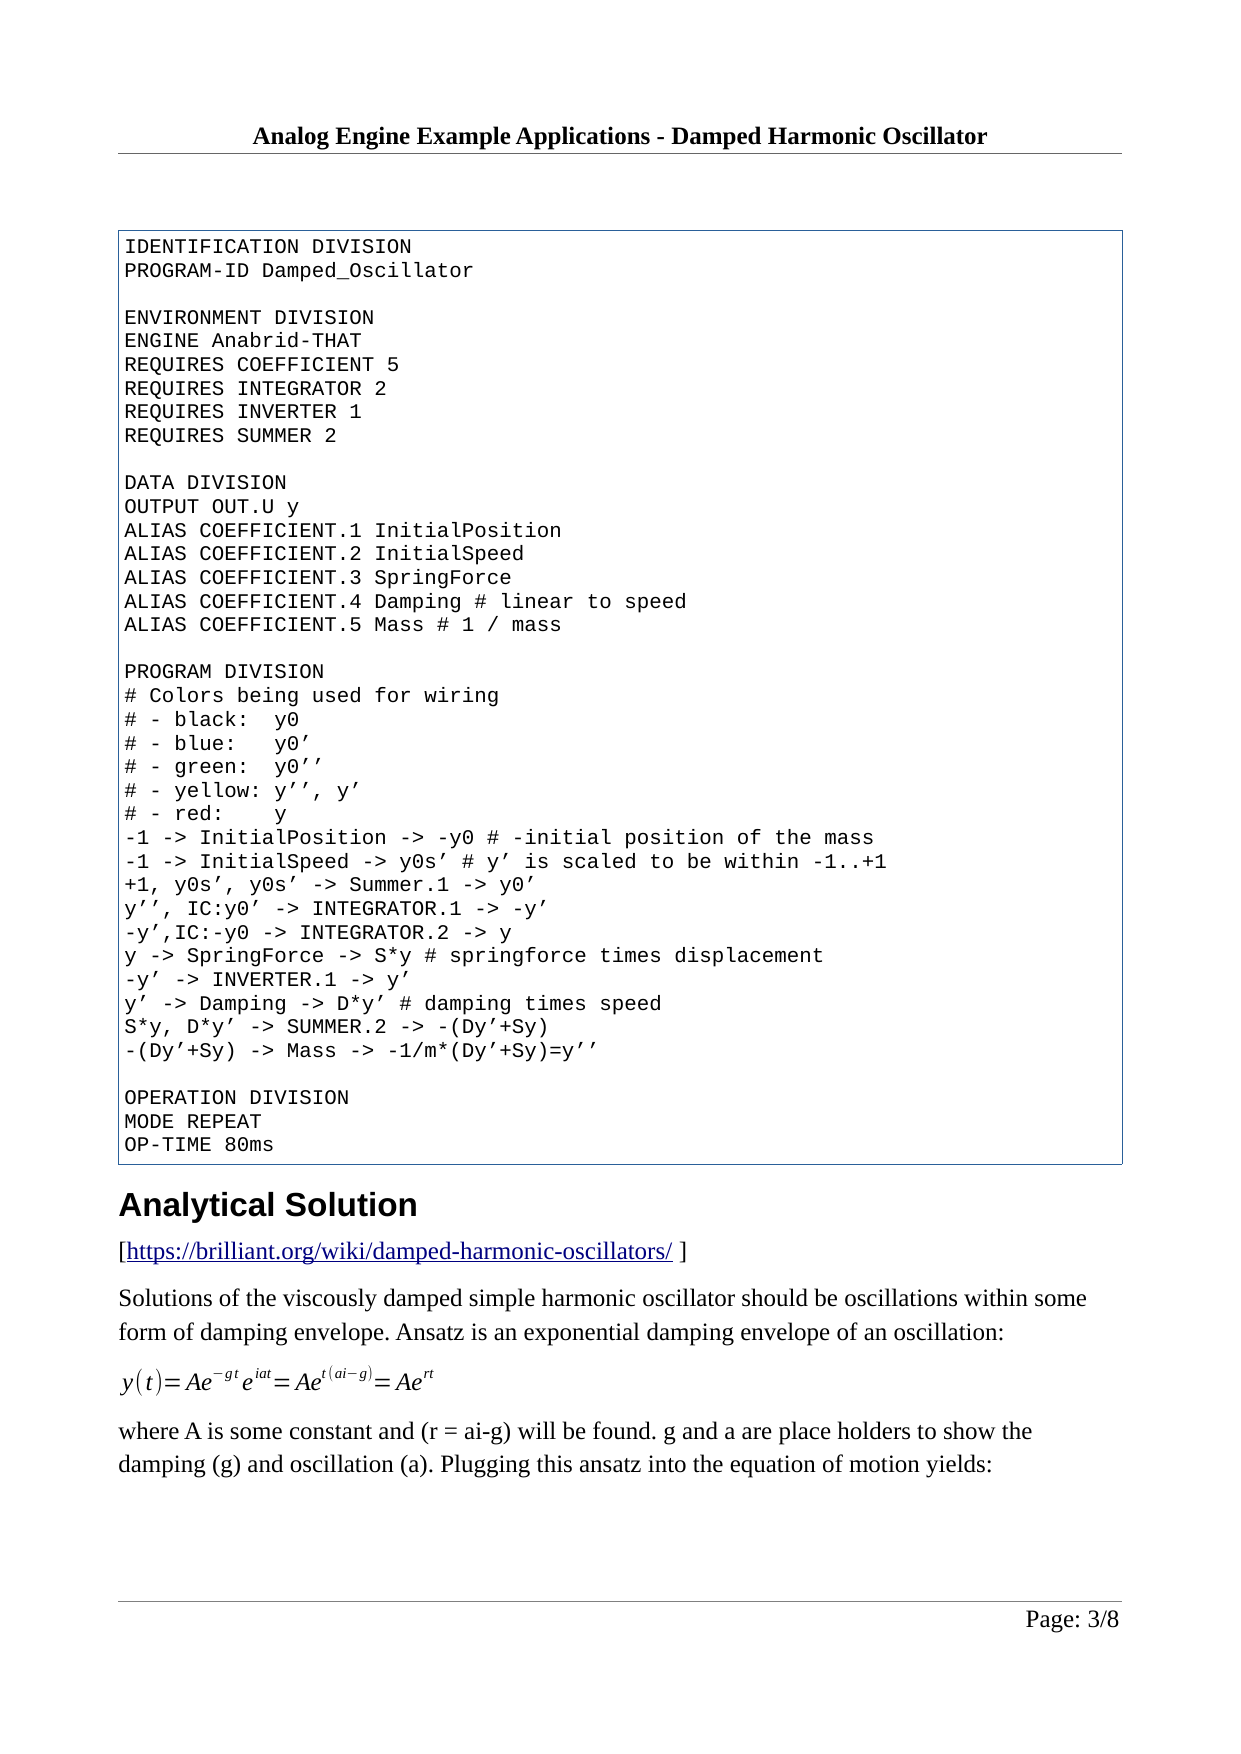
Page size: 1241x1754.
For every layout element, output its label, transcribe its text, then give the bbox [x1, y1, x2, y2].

text OP-TIME 80ms [119, 1128, 1122, 1164]
text +1, y0s’, y0s’ -> Summer.1 -> y0’ [119, 868, 1122, 892]
text ALIAS COEFFICIENT.3 SpringForce [119, 561, 1122, 584]
text -y’ -> INVERTER.1 -> y’ [119, 963, 1122, 987]
text ALIAS COEFFICIENT.5 Mass # 1 / mass [119, 608, 1122, 638]
text OPERATION DIVISION [119, 1081, 1122, 1105]
text -1 -> InitialPosition -> -y0 # -initial position of the mass [119, 821, 1122, 845]
text REQUIRES INVERTER 1 [119, 395, 1122, 419]
text y’’, IC:y0’ -> INTEGRATOR.1 -> -y’ [119, 892, 1122, 916]
text # - black: y0 [119, 703, 1122, 726]
text REQUIRES COEFFICIENT 5 [119, 348, 1122, 372]
text # - green: y0’’ [119, 750, 1122, 774]
text IDENTIFICATION DIVISION [119, 231, 1122, 253]
text ALIAS COEFFICIENT.2 InitialSpeed [119, 537, 1122, 561]
text # - yellow: y’’, y’ [119, 774, 1122, 797]
text y -> SpringForce -> S*y # springforce times displacement [119, 939, 1122, 963]
text ENGINE Anabrid-THAT [119, 324, 1122, 348]
text ALIAS COEFFICIENT.1 InitialPosition [119, 514, 1122, 537]
text ENVIRONMENT DIVISION [119, 301, 1122, 324]
text DATA DIVISION [119, 466, 1122, 490]
text ALIAS COEFFICIENT.4 Damping # linear to speed [119, 584, 1122, 608]
text PROGRAM DIVISION [119, 656, 1122, 679]
text -(Dy’+Sy) -> Mass -> -1/m*(Dy’+Sy)=y’’ [119, 1034, 1122, 1063]
text # - blue: y0’ [119, 726, 1122, 750]
text Solutions of the viscously damped simple harmonic oscillator should be oscillations within some form of damping envelope. Ansatz is an exponential damping envelope of an oscillation: [118, 1283, 1122, 1345]
text PROGRAM-ID Damped_Oscillator [119, 253, 1122, 283]
text where A is some constant and (r = ai-g) will be found. g and a are place holders to show the damping (g) and oscillation (a). Plugging this ansatz into the equation of motion yields: [118, 1416, 1122, 1478]
text OUTPUT OUT.U y [119, 490, 1122, 514]
text REQUIRES SUMMER 2 [119, 419, 1122, 449]
text -1 -> InitialSpeed -> y0s’ # y’ is scaled to be within -1..+1 [119, 845, 1122, 868]
text # Colors being used for wiring [119, 679, 1122, 703]
text REQUIRES INTEGRATOR 2 [119, 372, 1122, 395]
text # - red: y [119, 797, 1122, 821]
text MODE REPEAT [119, 1105, 1122, 1128]
subtitle Analytical Solution [118, 1185, 1122, 1223]
text -y’,IC:-y0 -> INTEGRATOR.2 -> y [119, 916, 1122, 939]
text [https://brilliant.org/wiki/damped-harmonic-oscillators/ ] [118, 1236, 1122, 1265]
text S*y, D*y’ -> SUMMER.2 -> -(Dy’+Sy) [119, 1010, 1122, 1034]
text y’ -> Damping -> D*y’ # damping times speed [119, 987, 1122, 1010]
